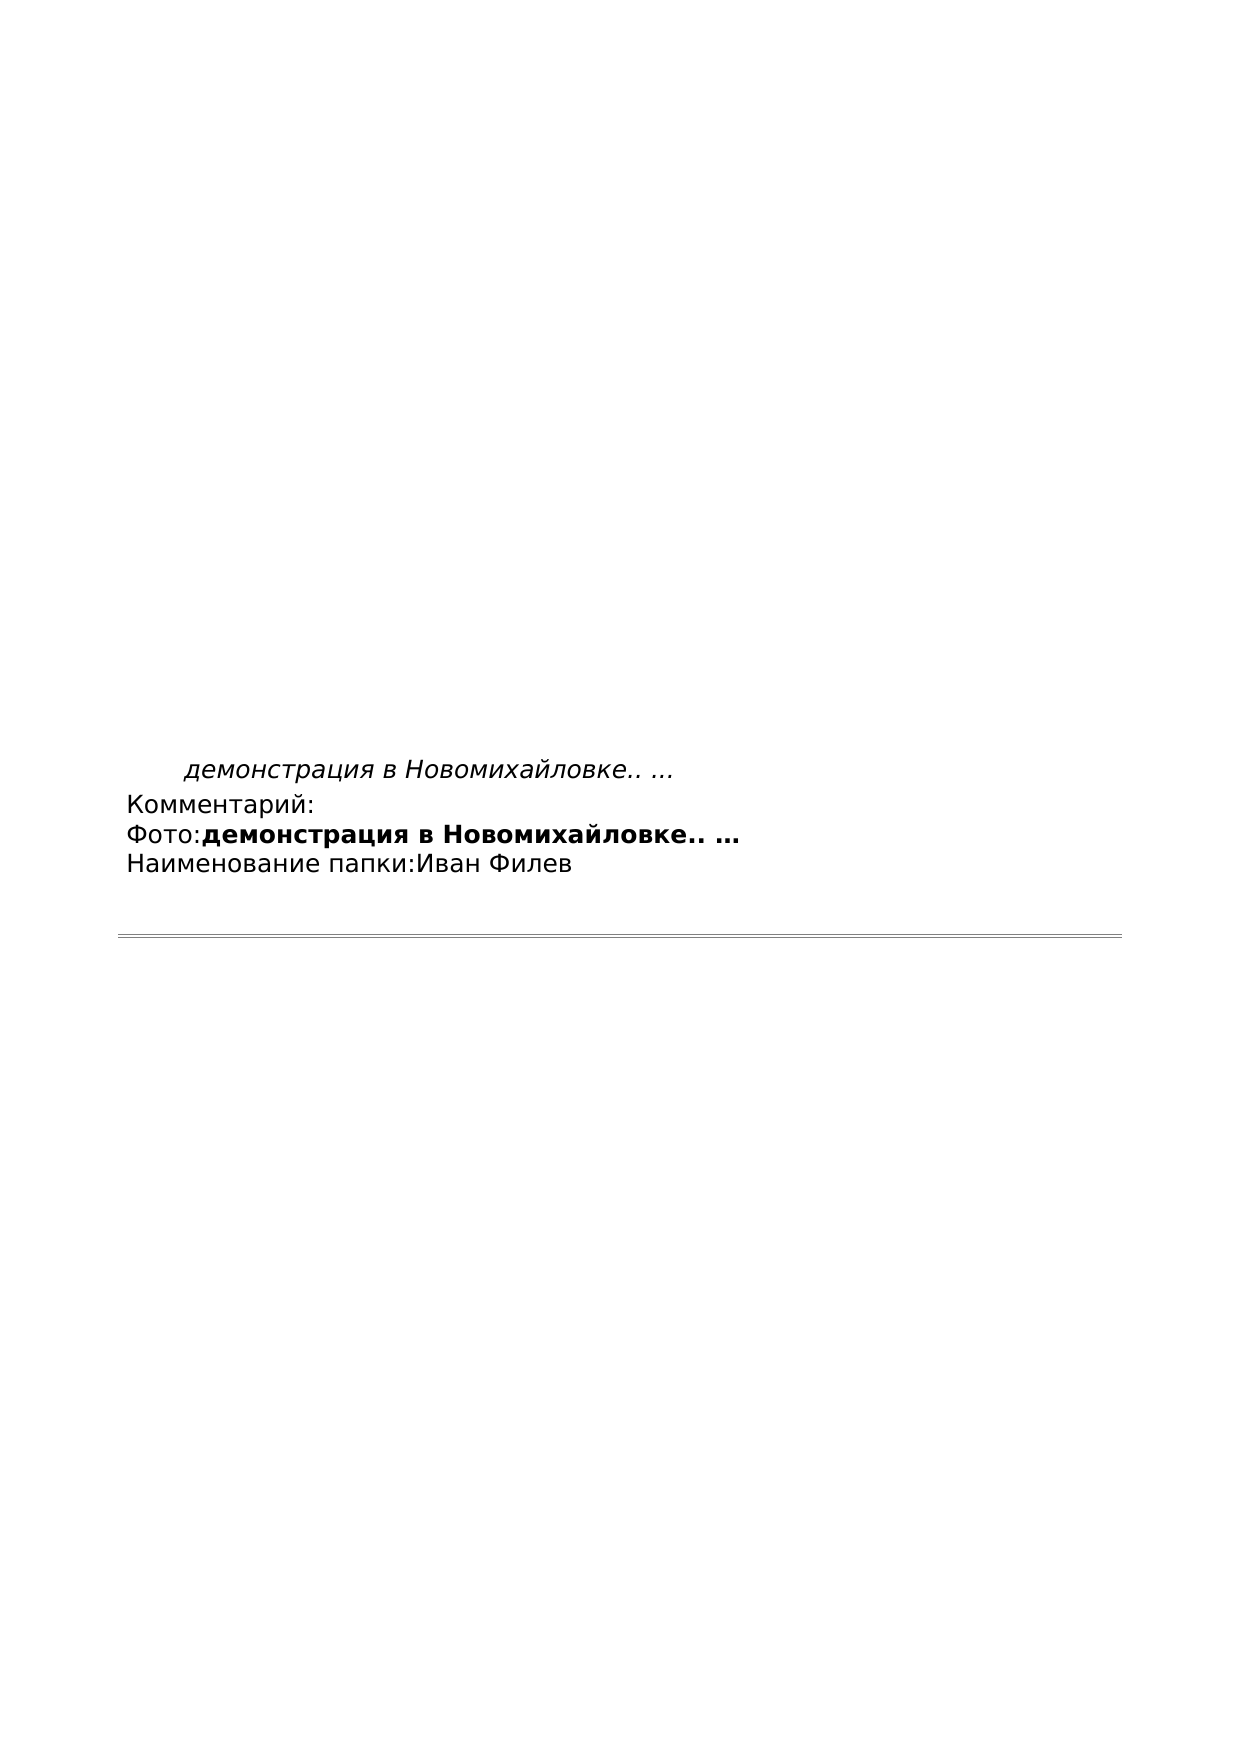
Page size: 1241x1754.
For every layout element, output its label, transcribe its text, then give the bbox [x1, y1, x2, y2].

text демонстрация в Новомихайловке.. ... [118, 131, 743, 785]
text Комментарий: Фото:демонстрация в Новомихайловке.. … Наименование папки:Иван Филев [118, 118, 1122, 907]
